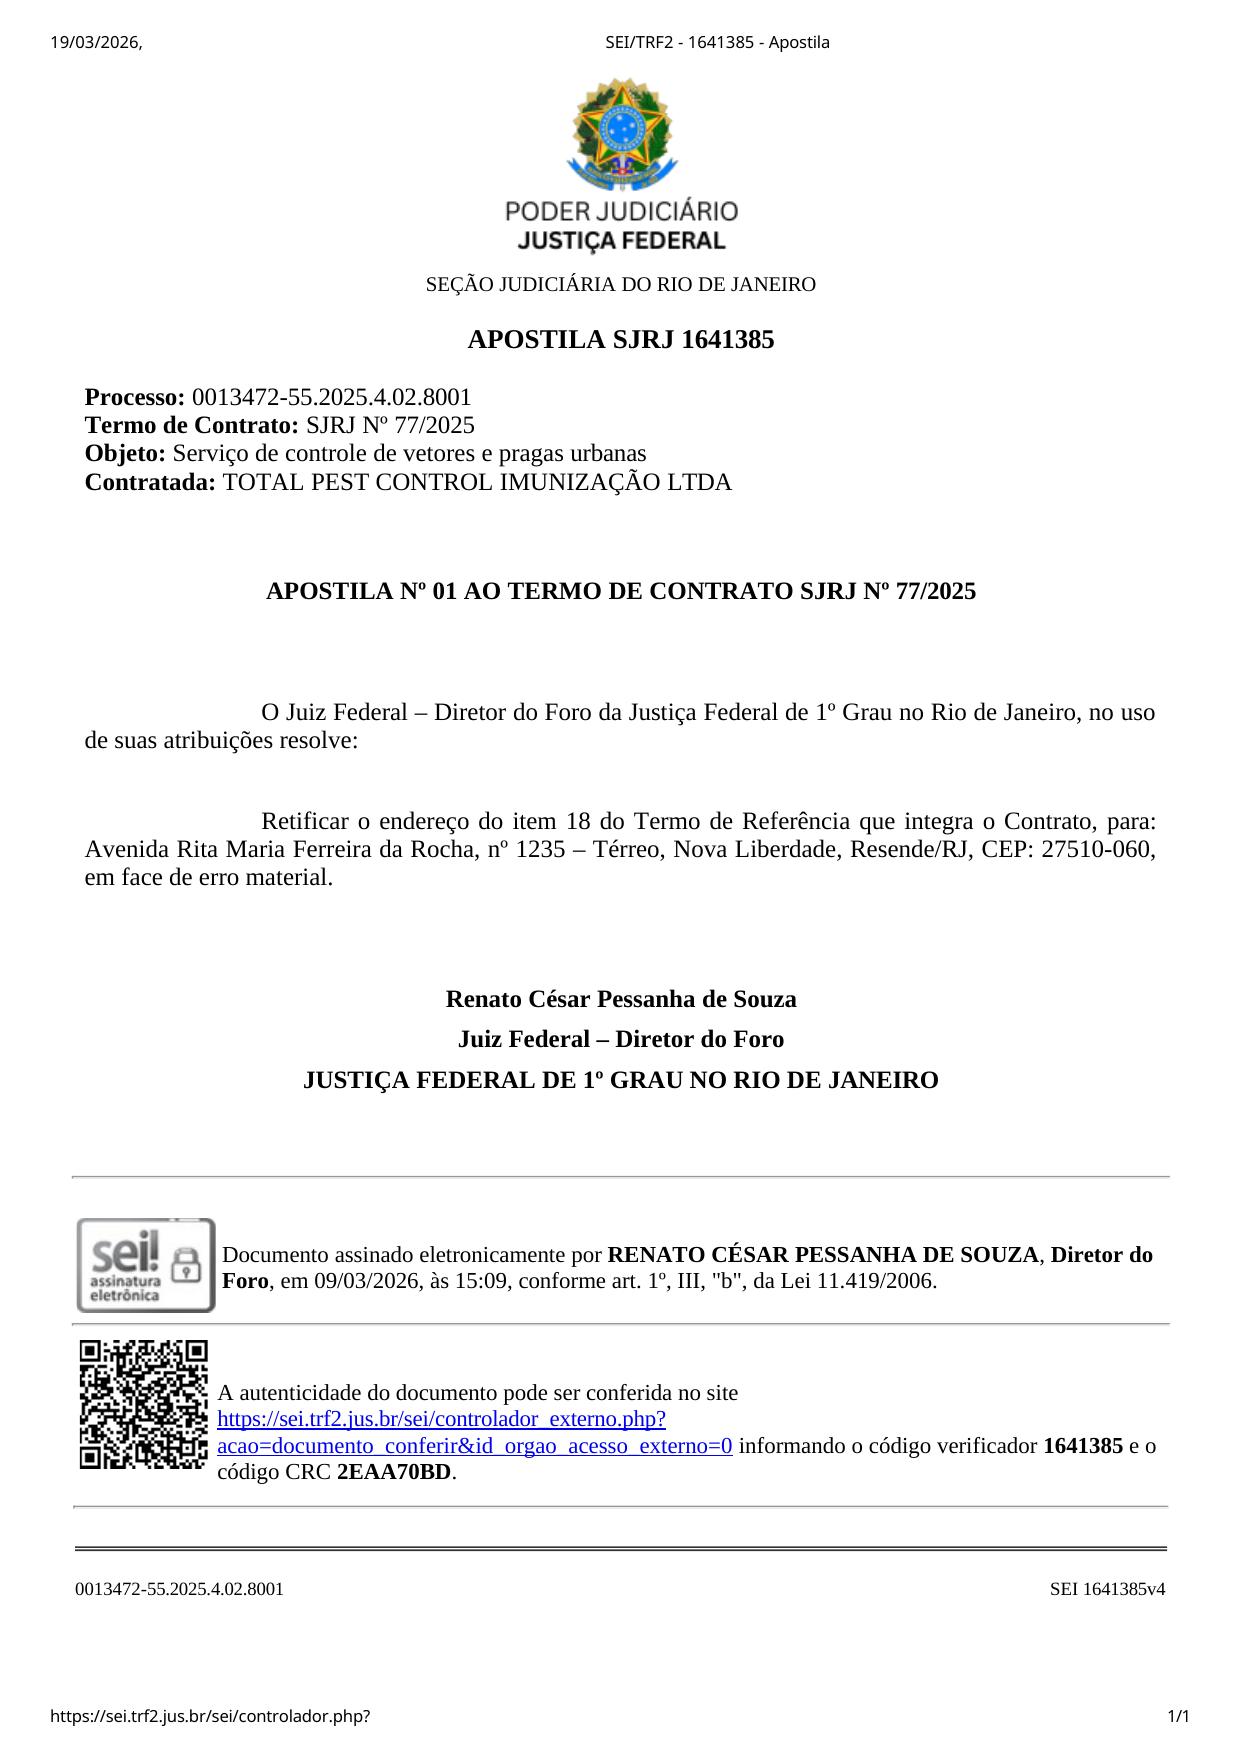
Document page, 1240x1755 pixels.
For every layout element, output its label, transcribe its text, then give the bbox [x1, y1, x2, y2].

text Processo: 0013472-55.2025.4.02.8001 [84, 383, 1181, 411]
text Objeto: Serviço de controle de vetores e pragas urbanas [84, 439, 1181, 467]
text Retificar o endereço do item 18 do Termo de Referência que integra o Contrato, para: Avenida Rita Maria Ferreira da Rocha, nº 1235 – Térreo, Nova Liberdade, Resende/RJ, CEP: 27510-060, em face de erro material. [84, 807, 1158, 891]
text Termo de Contrato: SJRJ Nº 77/2025 [84, 411, 1181, 439]
text APOSTILA SJRJ 1641385 [62, 323, 1181, 354]
text 0013472-55.2025.4.02.8001 SEI 1641385v4 [75, 1578, 1181, 1599]
text Contratada: TOTAL PEST CONTROL IMUNIZAÇÃO LTDA [84, 467, 1181, 496]
subtitle Renato César Pessanha de Souza Juiz Federal – Diretor do Foro [428, 984, 815, 1053]
text O Juiz Federal – Diretor do Foro da Justiça Federal de 1º Grau no Rio de Janeiro, no uso de suas atribuições resolve: [84, 699, 1158, 754]
text Documento assinado eletronicamente por RENATO CÉSAR PESSANHA DE SOUZA, Diretor do Foro, em 09/03/2026, às 15:09, conforme art. 1º, III, "b", da Lei 11.419/2006. [222, 1241, 1181, 1294]
text A autenticidade do documento pode ser conferida no site https://sei.trf2.jus.br/sei/controlador_externo.php? acao=documento_conferir&id_orgao_acesso_externo=0 informando o código verificador 1641385 e o código CRC 2EAA70BD. [217, 1379, 1179, 1484]
text JUSTIÇA FEDERAL DE 1º GRAU NO RIO DE JANEIRO [62, 1065, 1181, 1093]
subtitle APOSTILA Nº 01 AO TERMO DE CONTRATO SJRJ Nº 77/2025 [62, 576, 1181, 605]
text SEÇÃO JUDICIÁRIA DO RIO DE JANEIRO [62, 272, 1181, 296]
